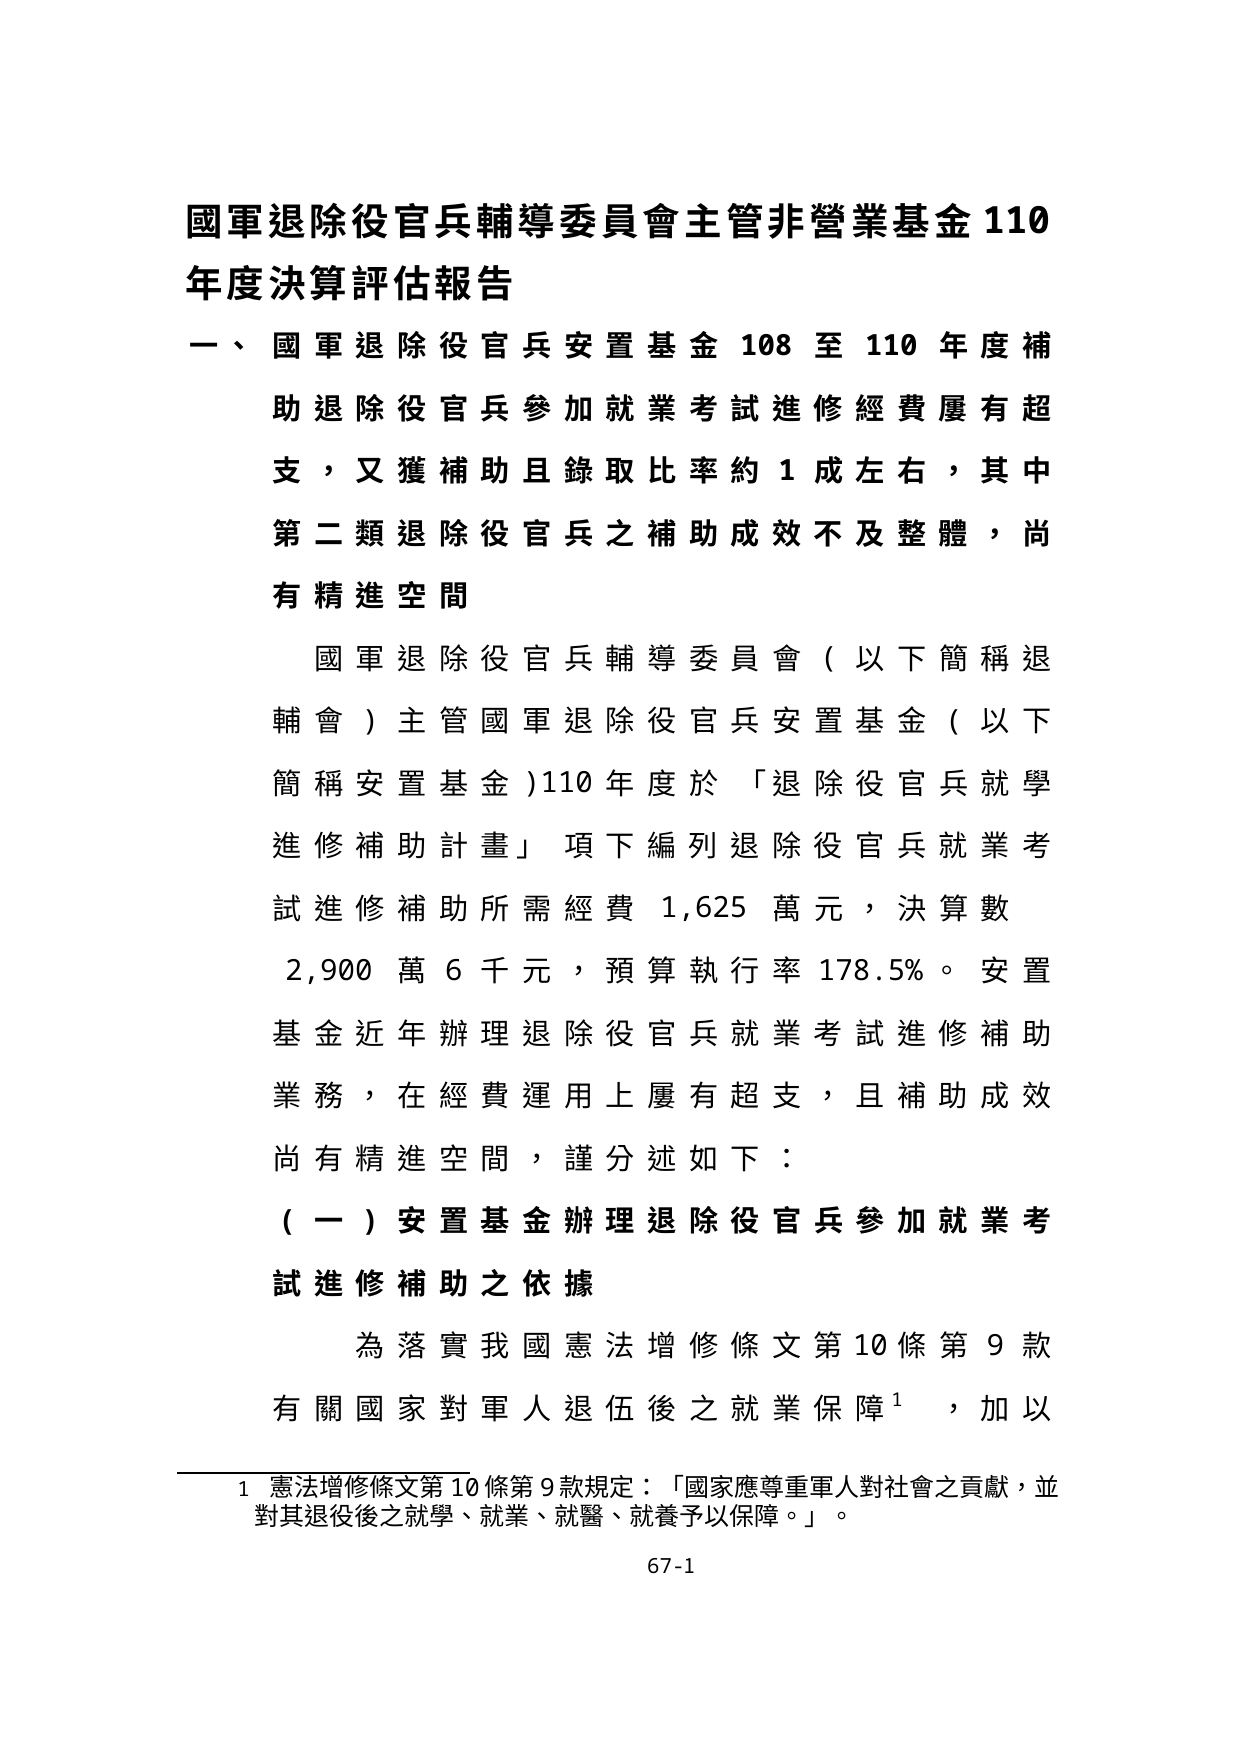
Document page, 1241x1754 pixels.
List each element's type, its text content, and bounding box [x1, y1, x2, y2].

text 憲法增修條文第10條第9款規定：「國家應尊重軍人對社會之貢獻，並對其退役後之就學、就業、就醫、就養予以保障。」。 [237, 1473, 1063, 1532]
text 國軍退除役官兵輔導委員會(以下簡稱退輔會)主管國軍退除役官兵安置基金(以下簡稱安置基金)110年度於「退除役官兵就學進修補助計畫」項下編列退除役官兵就業考試進修補助所需經費1,625萬元，決算數2,900萬6千元，預算執行率178.5%。安置基金近年辦理退除役官兵就業考試進修補助業務，在經費運用上屢有超支，且補助成效尚有精進空間，謹分述如下： [242, 615, 1058, 1177]
text 國軍退除役官兵輔導委員會主管非營業基金110年度決算評估報告 [183, 177, 1058, 302]
text 為落實我國憲法增修條文第10條第9款有關國家對軍人退伍後之就業保障，加以當前欲取得公部門職位之就業資格，多需經由公平、公正、公開之考試程序，為輔導退除役官兵順利就業，國軍退除役官兵輔導條例(以下簡稱輔導條例)第12條規定：「輔導會為增進退除役官兵就業機會，得洽請有關主管機關舉辦各種考試，使退除役官兵取得擔任公職或執業資格。」亦即退輔會得藉由洽請主管機關舉辦考試，增進退除役官兵之就業管道。 [258, 1302, 1058, 1427]
text (一)安置基金辦理退除役官兵參加就業考試進修補助之依據 [241, 1177, 1058, 1302]
text 一、國軍退除役官兵安置基金108至110年度補助退除役官兵參加就業考試進修經費屢有超支，又獲補助且錄取比率約1成左右，其中第二類退除役官兵之補助成效不及整體，尚有精進空間 [183, 302, 1058, 615]
